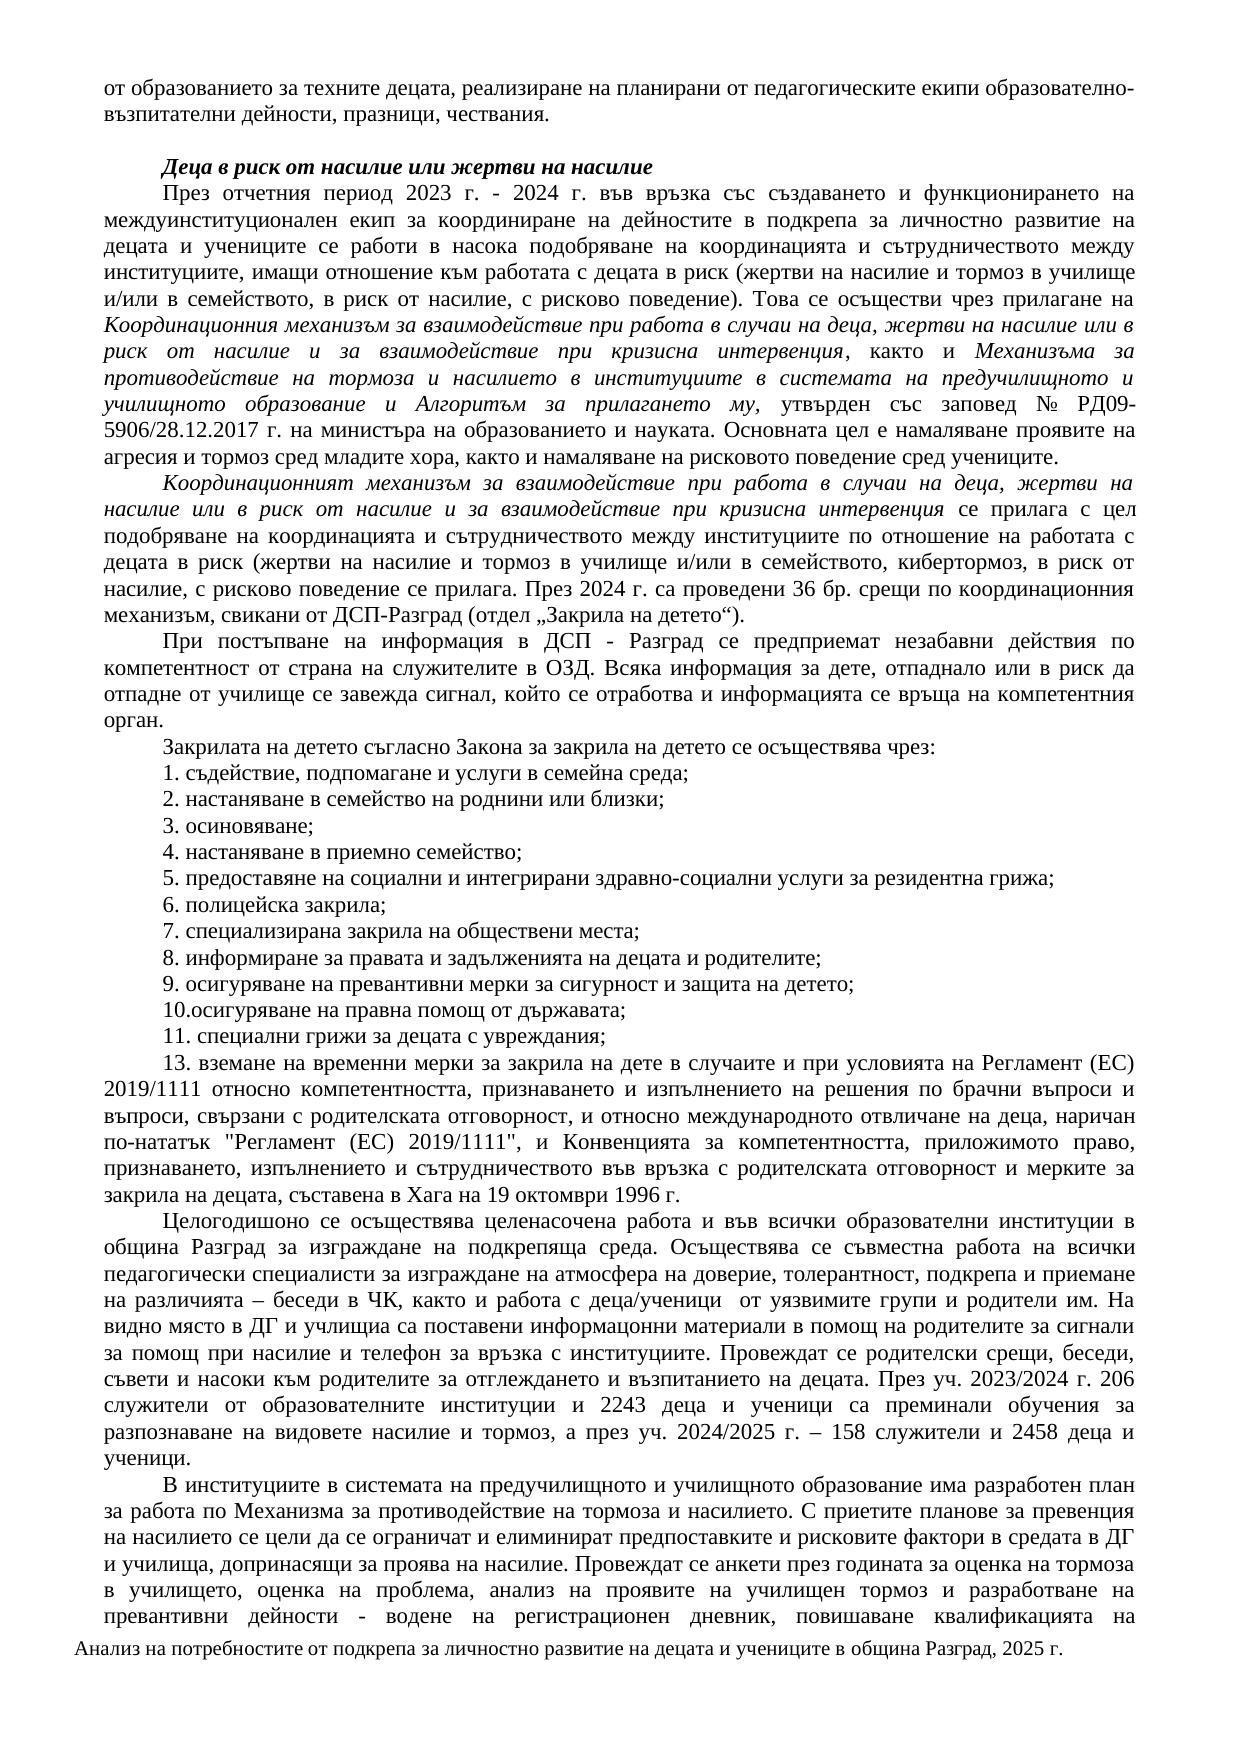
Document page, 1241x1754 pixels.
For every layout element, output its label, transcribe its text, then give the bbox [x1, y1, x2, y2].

text 1. съдействие, подпомагане и услуги в семейна среда; [103, 759, 1137, 785]
text 2. настаняване в семейство на роднини или близки; [103, 785, 1137, 812]
text 4. настаняване в приемно семейство; [103, 838, 1137, 864]
text 5. предоставяне на социални и интегрирани здравно-социални услуги за резидентна грижа; [103, 864, 1137, 891]
text 13. вземане на временни мерки за закрила на дете в случаите и при условията на Регламент (ЕС) 2019/1111 относно компетентността, признаването и изпълнението на решения по брачни въпроси и въпроси, свързани с родителската отговорност, и относно международното отвличане на деца, наричан по-нататък "Регламент (ЕС) 2019/1111", и Конвенцията за компетентността, приложимото право, признаването, изпълнението и сътрудничеството във връзка с родителската отговорност и мерките за закрила на децата, съставена в Хага на 19 октомври 1996 г. [103, 1049, 1137, 1207]
text 8. информиране за правата и задълженията на децата и родителите; [103, 943, 1137, 970]
text 10.осигуряване на правна помощ от държавата; [103, 996, 1137, 1023]
text При постъпване на информация в ДСП - Разград се предприемат незабавни действия по компетентност от страна на служителите в ОЗД. Всяка информация за дете, отпаднало или в риск да отпадне от училище се завежда сигнал, който се отработва и информацията се връща на компетентния орган. [103, 627, 1137, 733]
text 9. осигуряване на превантивни мерки за сигурност и защита на детето; [103, 970, 1137, 996]
text Деца в риск от насилие или жертви на насилие [103, 153, 1137, 179]
text от образованието за техните децата, реализиране на планирани от педагогическите екипи образователно-възпитателни дейности, празници, чествания. [103, 74, 1137, 127]
text В институциите в системата на предучилищното и училищното образование има разработен план за работа по Механизма за противодействие на тормоза и насилието. С приетите планове за превенция на насилието се цели да се ограничат и елиминират предпоставките и рисковите фактори в средата в ДГ и училища, допринасящи за проява на насилие. Провеждат се анкети през годината за оценка на тормоза в училището, оценка на проблема, анализ на проявите на училищен тормоз и разработване на превантивни дейности - водене на регистрационен дневник, повишаване квалификацията на [103, 1471, 1137, 1629]
text 3. осиновяване; [103, 812, 1137, 838]
text Целогодишоно се осъществява целенасочена работа и във всички образователни институции в община Разград за изграждане на подкрепяща среда. Осъществява се съвместна работа на всички педагогически специалисти за изграждане на атмосфера на доверие, толерантност, подкрепа и приемане на различията – беседи в ЧК, както и работа с деца/ученици от уязвимите групи и родители им. На видно място в ДГ и учлищиа са поставени информацонни материали в помощ на родителите за сигнали за помощ при насилие и телефон за връзка с институциите. Провеждат се родителски срещи, беседи, съвети и насоки към родителите за отглеждането и възпитанието на децата. През уч. 2023/2024 г. 206 служители от образователните институции и 2243 деца и ученици са преминали обучения за разпознаване на видовете насилие и тормоз, а през уч. 2024/2025 г. – 158 служители и 2458 деца и ученици. [103, 1207, 1137, 1471]
text През отчетния период 2023 г. - 2024 г. във връзка със създаването и функционирането на междуинституционален екип за координиране на дейностите в подкрепа за личностно развитие на децата и учениците се работи в насока подобряване на координацията и сътрудничеството между институциите, имащи отношение към работата с децата в риск (жертви на насилие и тормоз в училище и/или в семейството, в риск от насилие, с рисково поведение). Това се осъществи чрез прилагане на Координационния механизъм за взаимодействие при работа в случаи на деца, жертви на насилие или в риск от насилие и за взаимодействие при кризисна интервенция, както и Механизъма за противодействие на тормоза и насилието в институциите в системата на предучилищното и училищното образование и Алгоритъм за прилагането му, утвърден със заповед № РД09-5906/28.12.2017 г. на министъра на образованието и науката. Основната цел е намаляване проявите на агресия и тормоз сред младите хора, както и намаляване на рисковото поведение сред учениците. [103, 179, 1137, 469]
text Закрилата на детето съгласно Закона за закрила на детето се осъществява чрез: [103, 733, 1137, 759]
text 7. специализирана закрила на обществени места; [103, 917, 1137, 943]
text Координационният механизъм за взаимодействие при работа в случаи на деца, жертви на насилие или в риск от насилие и за взаимодействие при кризисна интервенция се прилага с цел подобряване на координацията и сътрудничеството между институциите по отношение на работата с децата в риск (жертви на насилие и тормоз в училище и/или в семейството, кибертормоз, в риск от насилие, с рисково поведение се прилага. През 2024 г. са проведени 36 бр. срещи по координационния механизъм, свикани от ДСП-Разград (отдел „Закрила на детето“). [103, 469, 1137, 627]
text 11. специални грижи за децата с увреждания; [103, 1023, 1137, 1049]
text 6. полицейска закрила; [103, 891, 1137, 917]
